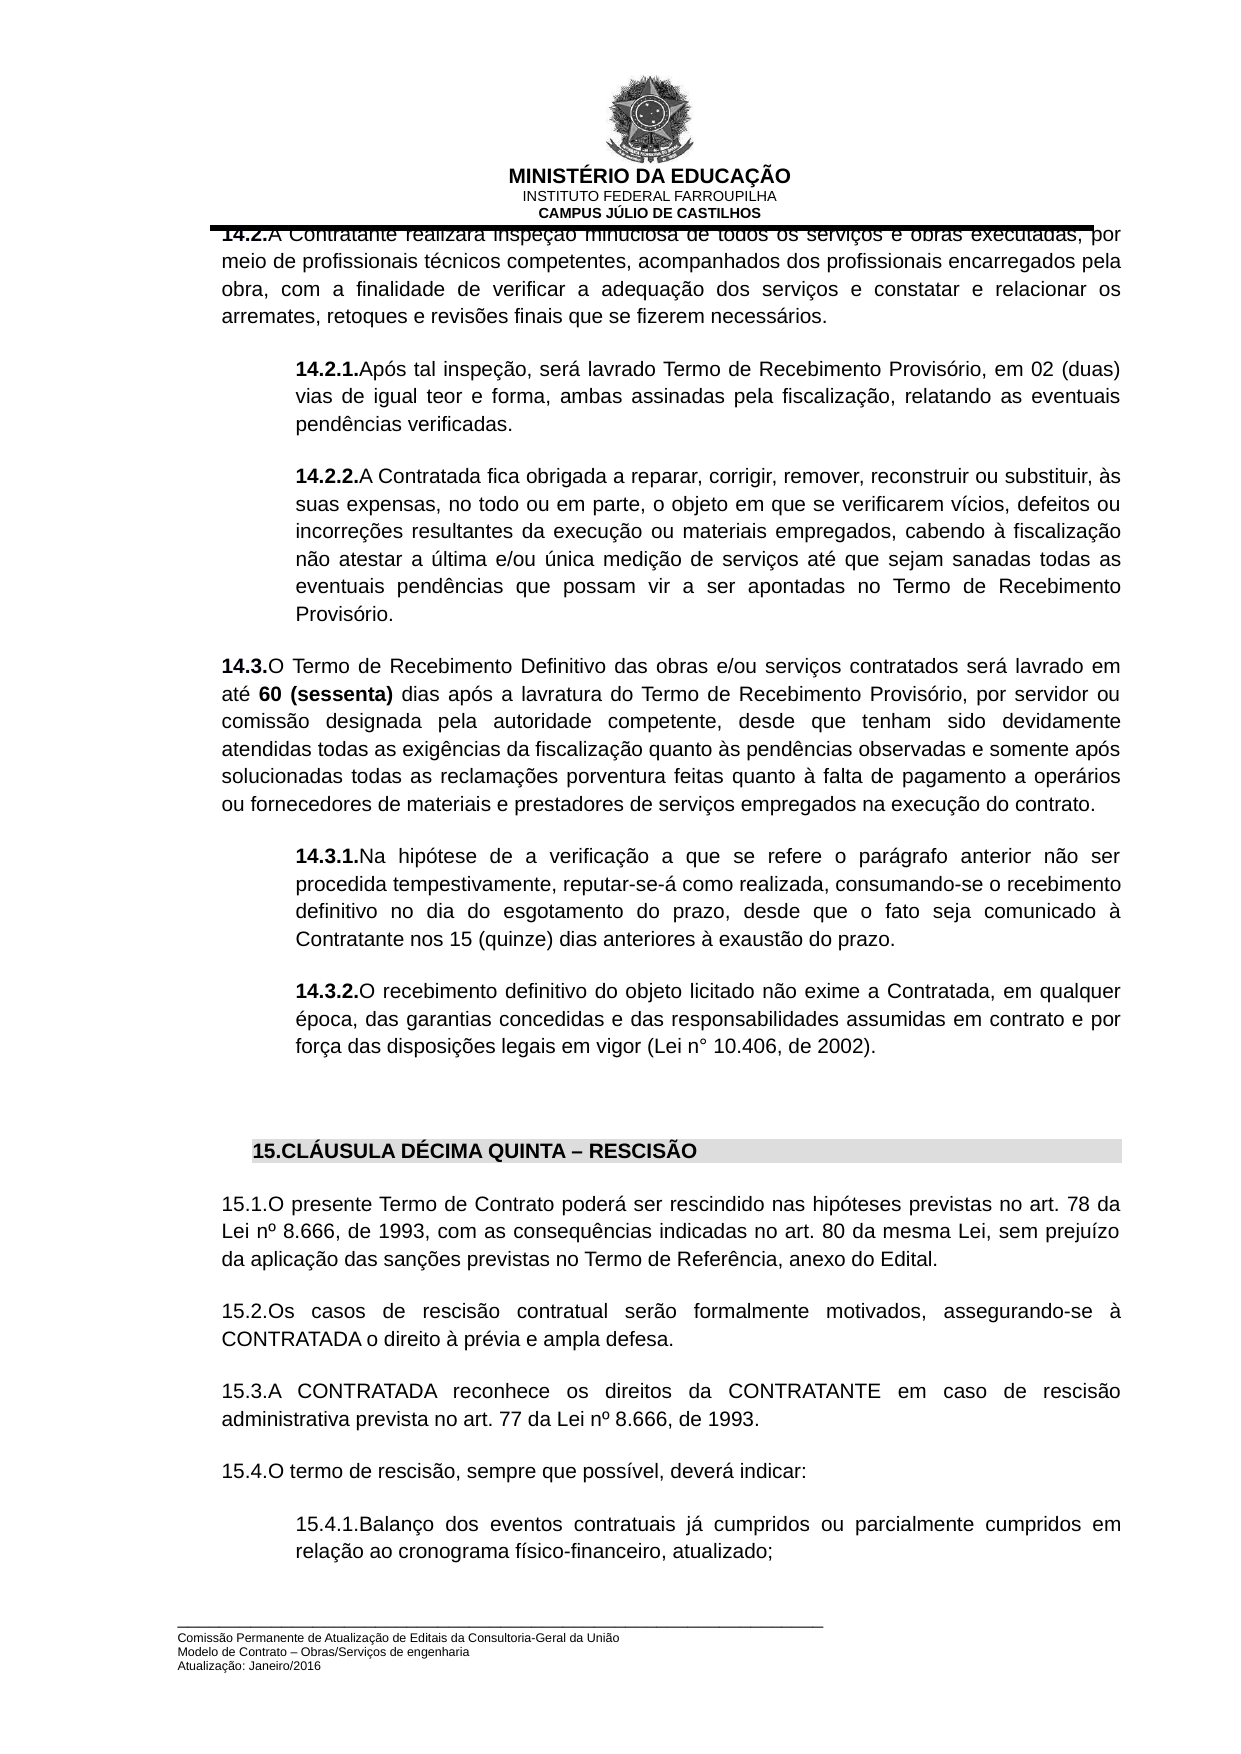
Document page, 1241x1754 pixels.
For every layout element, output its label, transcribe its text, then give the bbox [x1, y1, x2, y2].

list A Contratante realizará inspeção minuciosa de todos os serviços e obras executadas, por meio de profissionais técnicos competentes, acompanhados dos profissionais encarregados pela obra, com a finalidade de verificar a adequação dos serviços e constatar e relacionar os arremates, retoques e revisões finais que se fizerem necessários. [221, 222, 1122, 328]
list Na hipótese de a verificação a que se refere o parágrafo anterior não ser procedida tempestivamente, reputar-se-á como realizada, consumando-se o recebimento definitivo no dia do esgotamento do prazo, desde que o fato seja comunicado à Contratante nos 15 (quinze) dias anteriores à exaustão do prazo. [295, 844, 1122, 951]
list A CONTRATADA reconhece os direitos da CONTRATANTE em caso de rescisão administrativa prevista no art. 77 da Lei nº 8.666, de 1993. [221, 1379, 1122, 1431]
list CLÁUSULA DÉCIMA QUINTA – RESCISÃO [252, 1139, 1122, 1163]
list A Contratada fica obrigada a reparar, corrigir, remover, reconstruir ou substituir, às suas expensas, no todo ou em parte, o objeto em que se verificarem vícios, defeitos ou incorreções resultantes da execução ou materiais empregados, cabendo à fiscalização não atestar a última e/ou única medição de serviços até que sejam sanadas todas as eventuais pendências que possam vir a ser apontadas no Termo de Recebimento Provisório. [295, 464, 1122, 626]
list O presente Termo de Contrato poderá ser rescindido nas hipóteses previstas no art. 78 da Lei nº 8.666, de 1993, com as consequências indicadas no art. 80 da mesma Lei, sem prejuízo da aplicação das sanções previstas no Termo de Referência, anexo do Edital. [221, 1192, 1122, 1271]
list O Termo de Recebimento Definitivo das obras e/ou serviços contratados será lavrado em até 60 (sessenta) dias após a lavratura do Termo de Recebimento Provisório, por servidor ou comissão designada pela autoridade competente, desde que tenham sido devidamente atendidas todas as exigências da fiscalização quanto às pendências observadas e somente após solucionadas todas as reclamações porventura feitas quanto à falta de pagamento a operários ou fornecedores de materiais e prestadores de serviços empregados na execução do contrato. [221, 654, 1122, 816]
list Após tal inspeção, será lavrado Termo de Recebimento Provisório, em 02 (duas) vias de igual teor e forma, ambas assinadas pela fiscalização, relatando as eventuais pendências verificadas. [295, 357, 1122, 436]
list Os casos de rescisão contratual serão formalmente motivados, assegurando-se à CONTRATADA o direito à prévia e ampla defesa. [221, 1299, 1122, 1351]
list O termo de rescisão, sempre que possível, deverá indicar: [221, 1459, 1122, 1483]
list O recebimento definitivo do objeto licitado não exime a Contratada, em qualquer época, das garantias concedidas e das responsabilidades assumidas em contrato e por força das disposições legais em vigor (Lei n° 10.406, de 2002). [295, 979, 1122, 1058]
list Balanço dos eventos contratuais já cumpridos ou parcialmente cumpridos em relação ao cronograma físico-financeiro, atualizado; [295, 1512, 1122, 1563]
